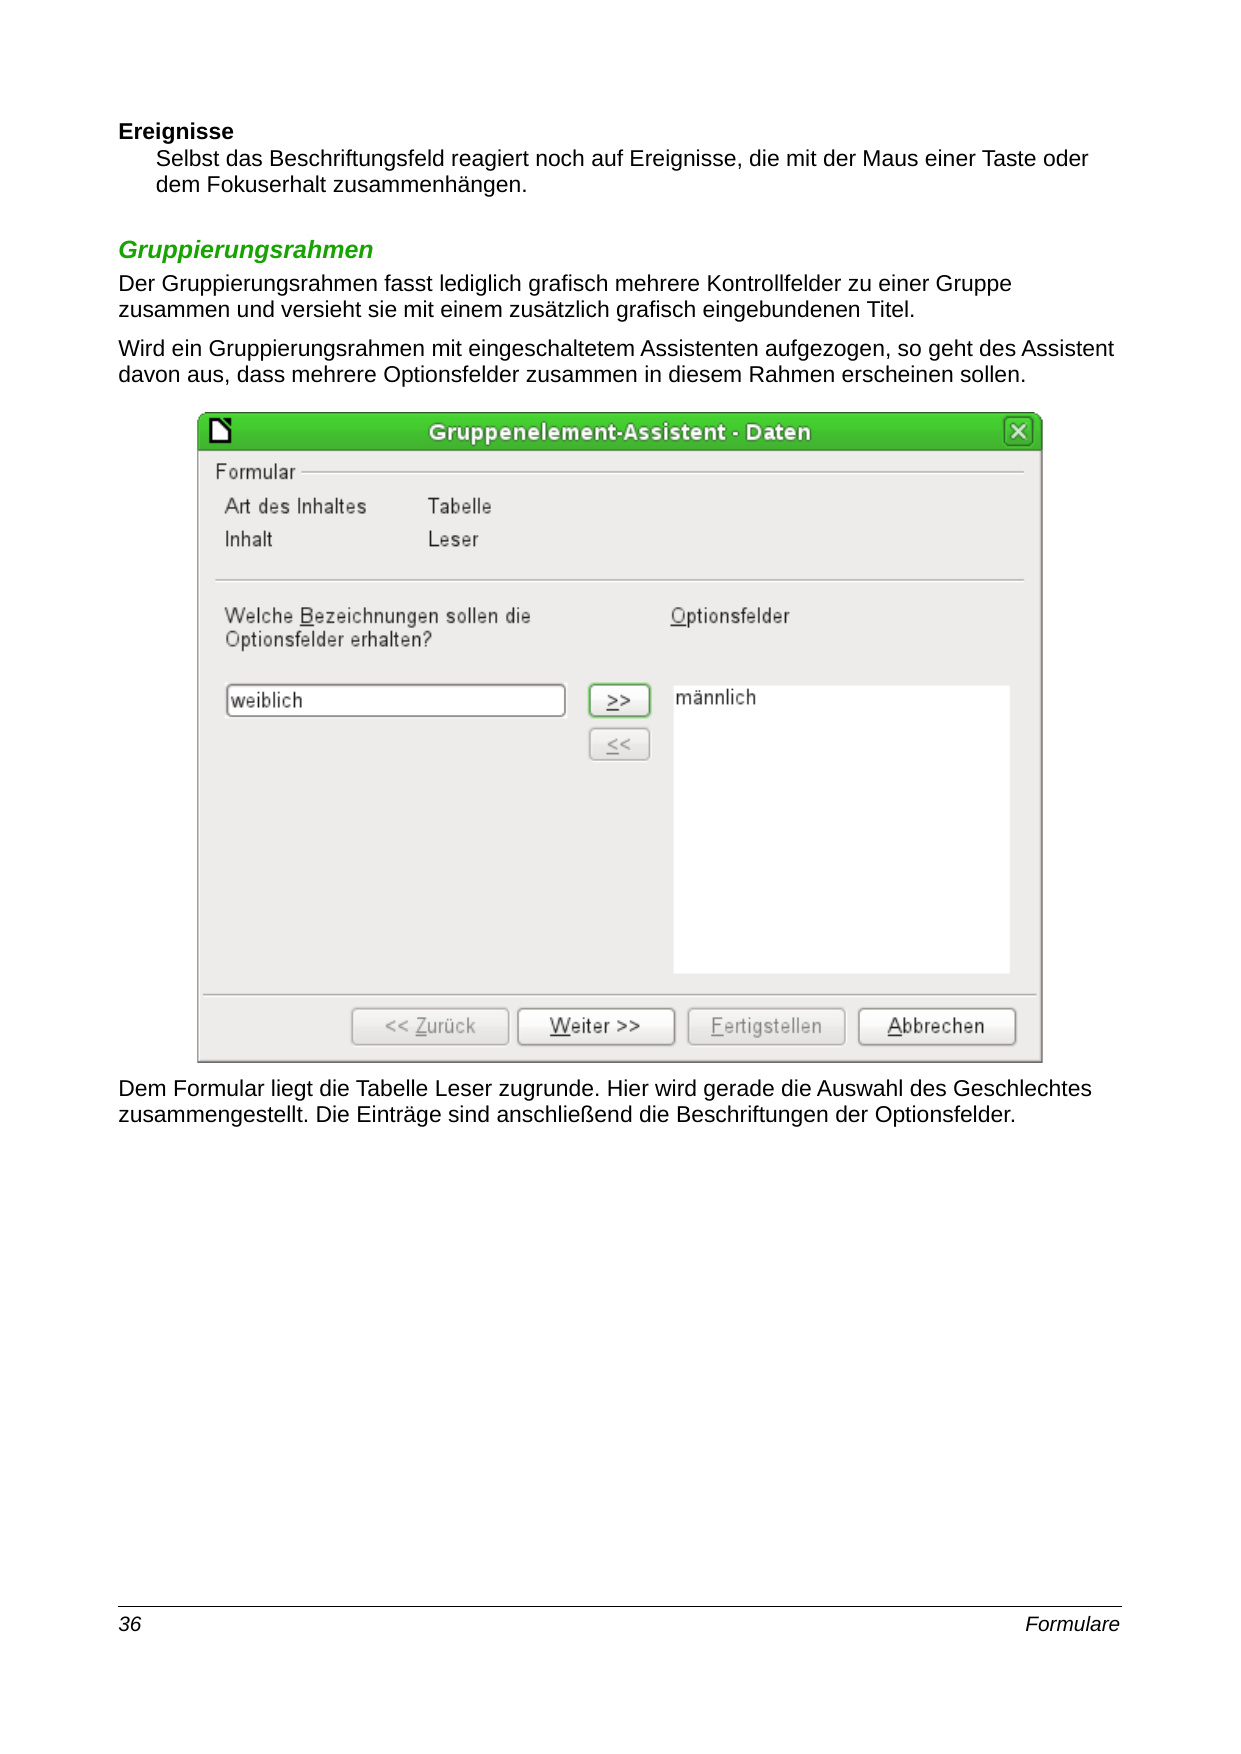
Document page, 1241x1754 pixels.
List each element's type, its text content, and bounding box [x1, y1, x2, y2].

text Wird ein Gruppierungsrahmen mit eingeschaltetem Assistenten aufgezogen, so geht des Assistent davon aus, dass mehrere Optionsfelder zusammen in diesem Rahmen erscheinen sollen. [118, 335, 1122, 388]
text Selbst das Beschriftungsfeld reagiert noch auf Ereignisse, die mit der Maus einer Taste oder dem Fokuserhalt zusammenhängen. [156, 144, 1122, 197]
subtitle Gruppierungsrahmen [118, 235, 1122, 263]
list Ereignisse [118, 118, 1122, 144]
text Dem Formular liegt die Tabelle Leser zugrunde. Hier wird gerade die Auswahl des Geschlechtes zusammengestellt. Die Einträge sind anschließend die Beschriftungen der Optionsfelder. [118, 1075, 1122, 1128]
picture [197, 412, 1043, 1063]
text Der Gruppierungsrahmen fasst lediglich grafisch mehrere Kontrollfelder zu einer Gruppe zusammen und versieht sie mit einem zusätzlich grafisch eingebundenen Titel. [118, 270, 1122, 322]
